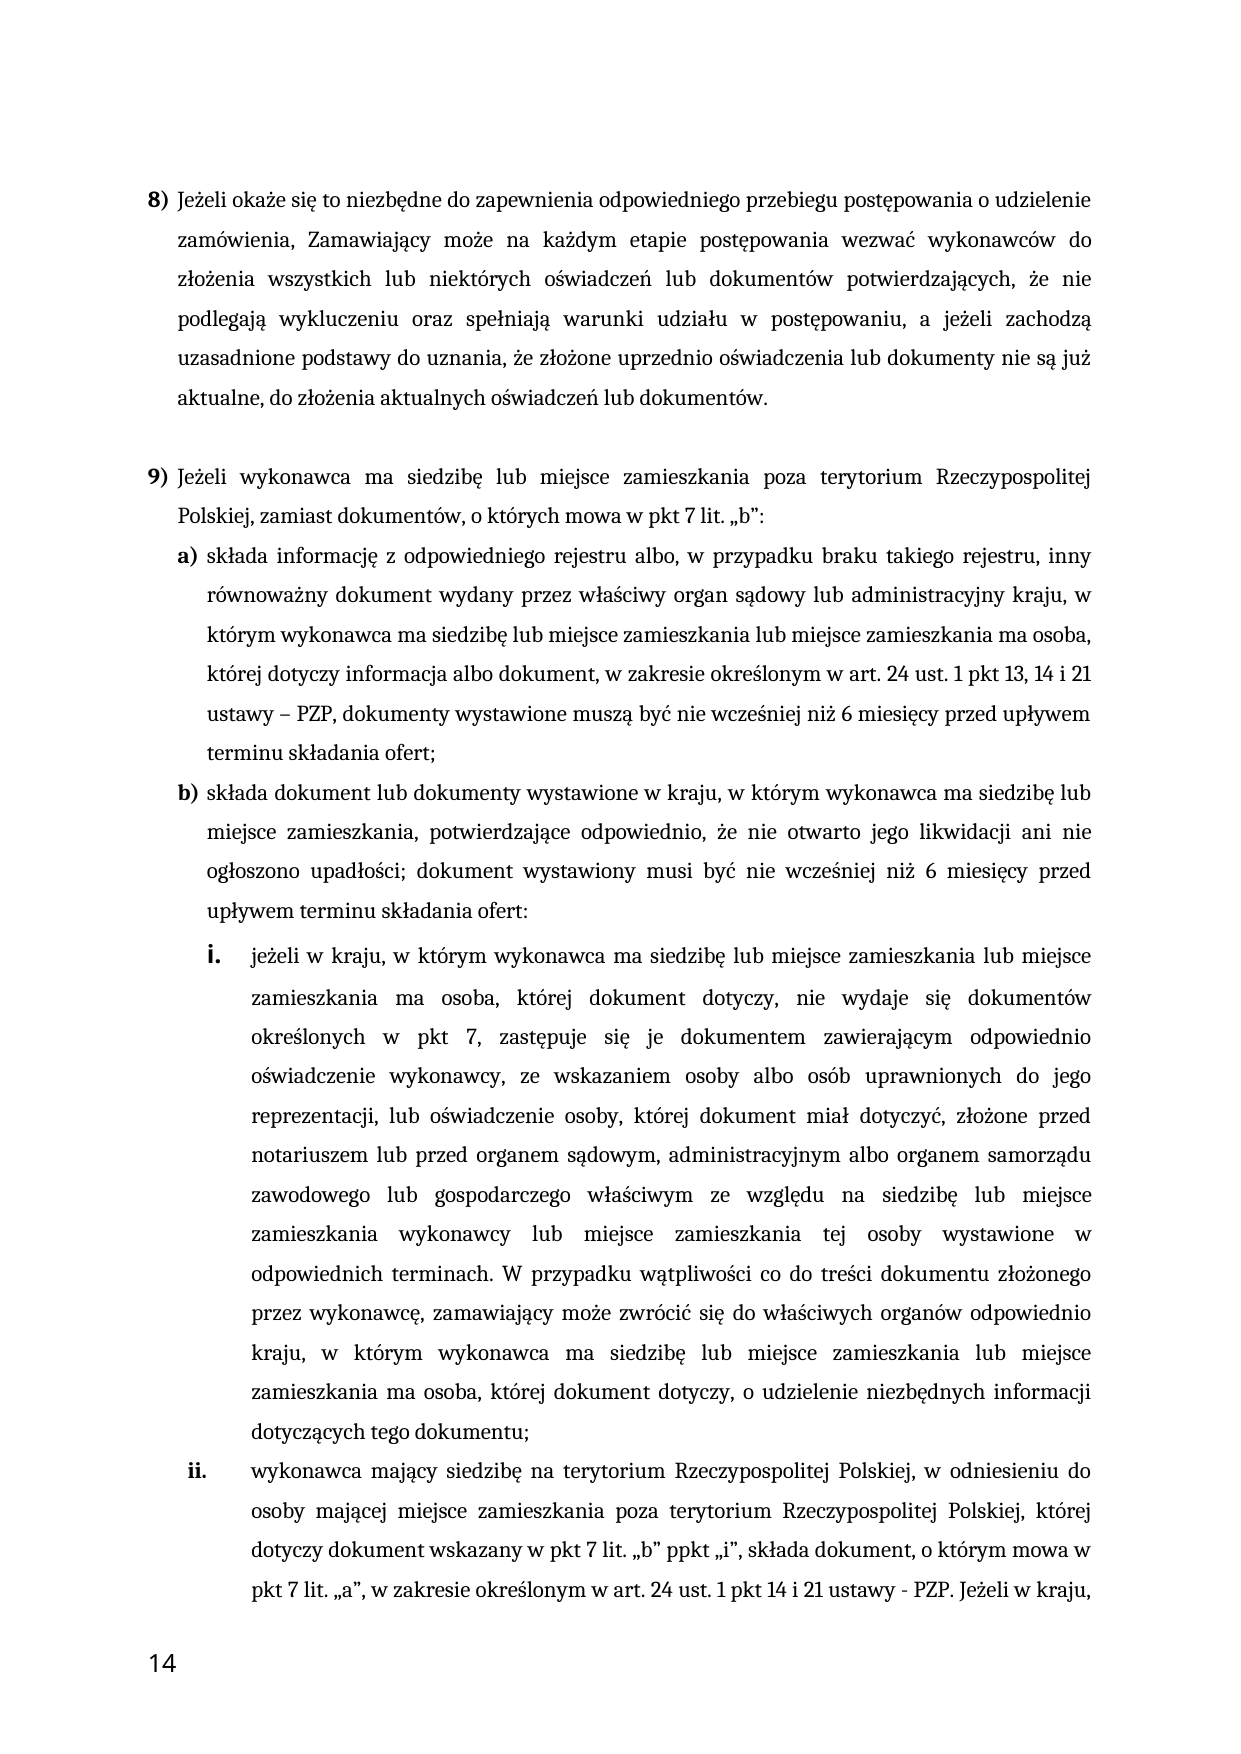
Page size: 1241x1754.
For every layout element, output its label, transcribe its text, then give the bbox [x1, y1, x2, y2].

list Jeżeli wykonawca ma siedzibę lub miejsce zamieszkania poza terytorium Rzeczypospolitej Polskiej, zamiast dokumentów, o których mowa w pkt 7 lit. „b”: [148, 463, 1093, 529]
list składa informację z odpowiedniego rejestru albo, w przypadku braku takiego rejestru, inny równoważny dokument wydany przez właściwy organ sądowy lub administracyjny kraju, w którym wykonawca ma siedzibę lub miejsce zamieszkania lub miejsce zamieszkania ma osoba, której dotyczy informacja albo dokument, w zakresie określonym w art. 24 ust. 1 pkt 13, 14 i 21 ustawy – PZP, dokumenty wystawione muszą być nie wcześniej niż 6 miesięcy przed upływem terminu składania ofert; [177, 542, 1093, 766]
list składa dokument lub dokumenty wystawione w kraju, w którym wykonawca ma siedzibę lub miejsce zamieszkania, potwierdzające odpowiednio, że nie otwarto jego likwidacji ani nie ogłoszono upadłości; dokument wystawiony musi być nie wcześniej niż 6 miesięcy przed upływem terminu składania ofert: [177, 779, 1093, 924]
list jeżeli w kraju, w którym wykonawca ma siedzibę lub miejsce zamieszkania lub miejsce zamieszkania ma osoba, której dokument dotyczy, nie wydaje się dokumentów określonych w pkt 7, zastępuje się je dokumentem zawierającym odpowiednio oświadczenie wykonawcy, ze wskazaniem osoby albo osób uprawnionych do jego reprezentacji, lub oświadczenie osoby, której dokument miał dotyczyć, złożone przed notariuszem lub przed organem sądowym, administracyjnym albo organem samorządu zawodowego lub gospodarczego właściwym ze względu na siedzibę lub miejsce zamieszkania wykonawcy lub miejsce zamieszkania tej osoby wystawione w odpowiednich terminach. W przypadku wątpliwości co do treści dokumentu złożonego przez wykonawcę, zamawiający może zwrócić się do właściwych organów odpowiednio kraju, w którym wykonawca ma siedzibę lub miejsce zamieszkania lub miejsce zamieszkania ma osoba, której dokument dotyczy, o udzielenie niezbędnych informacji dotyczących tego dokumentu; [221, 937, 1093, 1445]
list Jeżeli okaże się to niezbędne do zapewnienia odpowiedniego przebiegu postępowania o udzielenie zamówienia, Zamawiający może na każdym etapie postępowania wezwać wykonawców do złożenia wszystkich lub niektórych oświadczeń lub dokumentów potwierdzających, że nie podlegają wykluczeniu oraz spełniają warunki udziału w postępowaniu, a jeżeli zachodzą uzasadnione podstawy do uznania, że złożone uprzednio oświadczenia lub dokumenty nie są już aktualne, do złożenia aktualnych oświadczeń lub dokumentów. [148, 187, 1093, 411]
list wykonawca mający siedzibę na terytorium Rzeczypospolitej Polskiej, w odniesieniu do osoby mającej miejsce zamieszkania poza terytorium Rzeczypospolitej Polskiej, której dotyczy dokument wskazany w pkt 7 lit. „b” ppkt „i”, składa dokument, o którym mowa w pkt 7 lit. „a”, w zakresie określonym w art. 24 ust. 1 pkt 14 i 21 ustawy - PZP. Jeżeli w kraju, [207, 1458, 1093, 1603]
